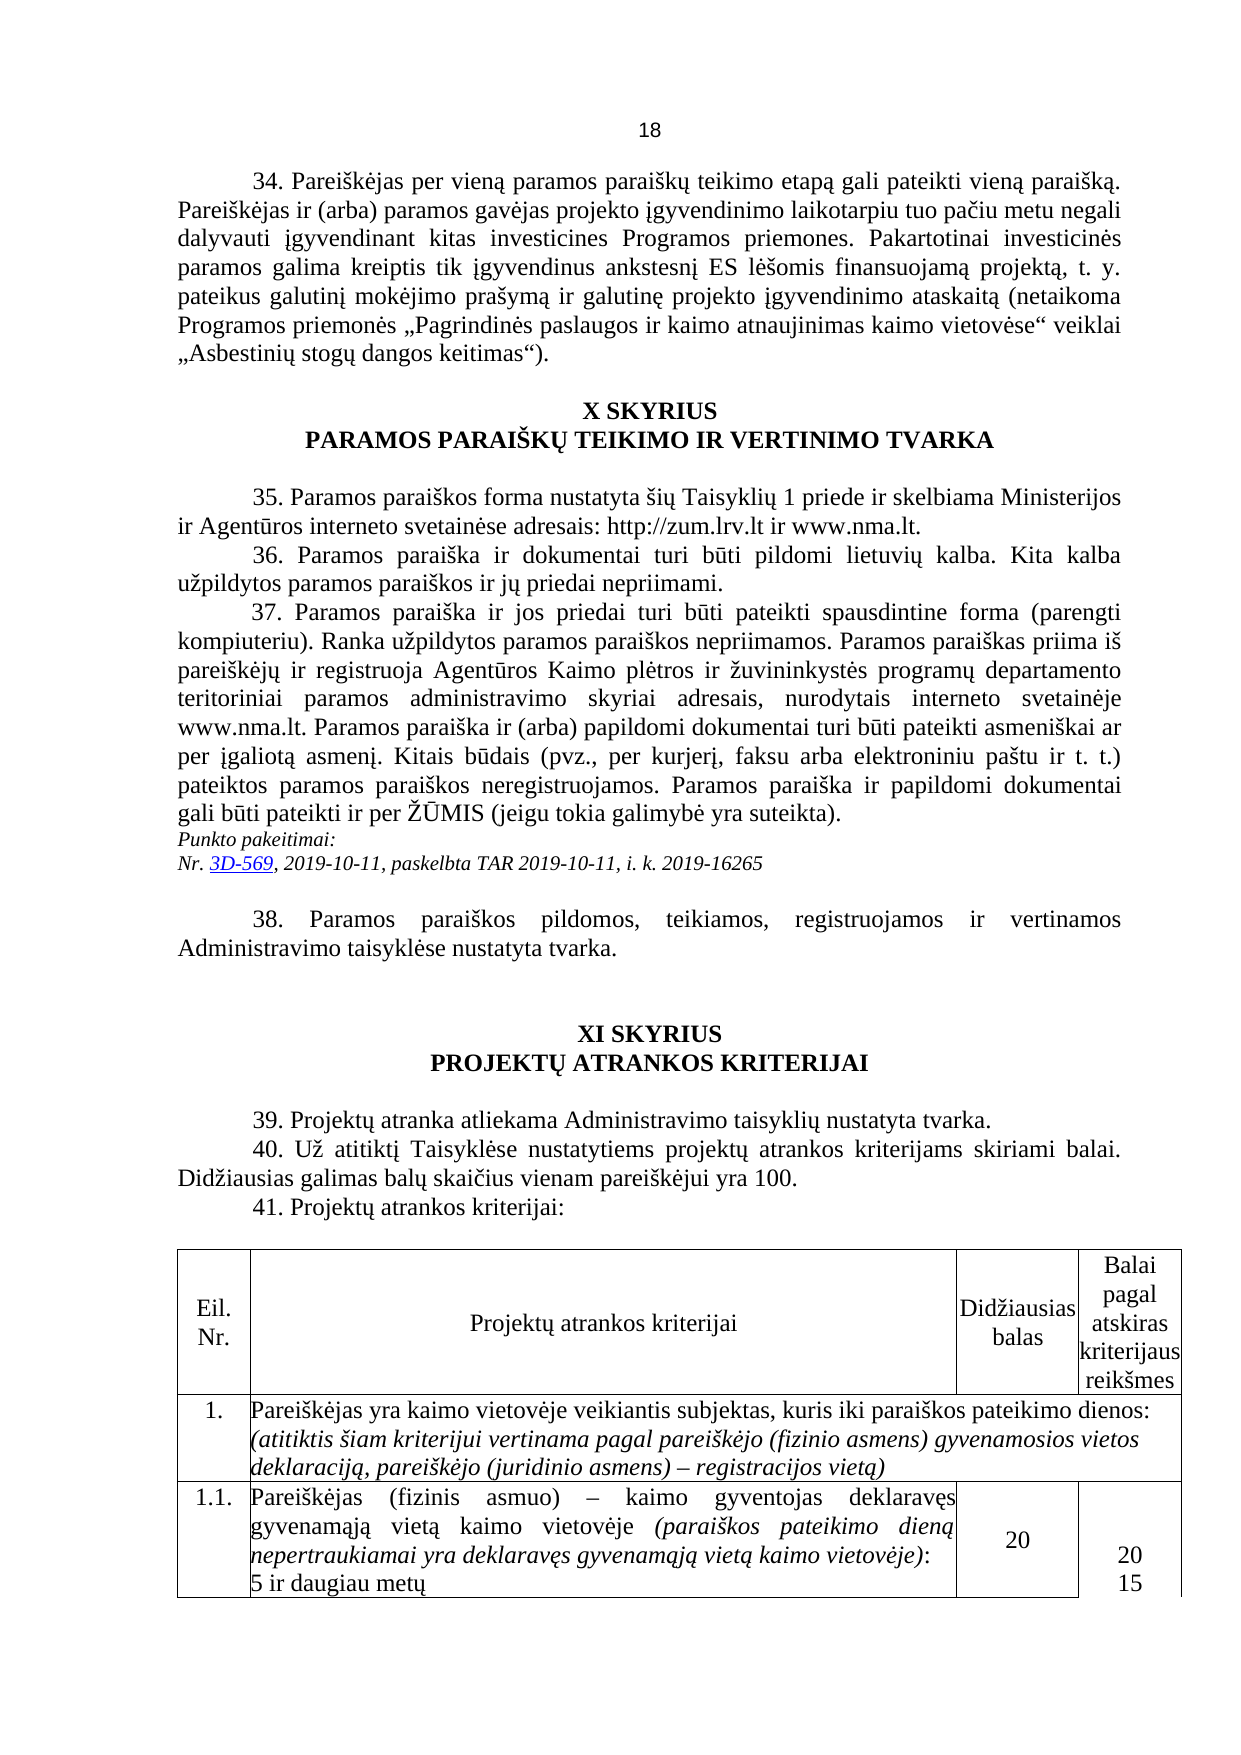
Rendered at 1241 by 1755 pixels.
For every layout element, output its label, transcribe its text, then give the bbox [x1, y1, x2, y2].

table_cell 20 15 [1079, 1482, 1181, 1597]
text 34. Pareiškėjas per vieną paramos paraiškų teikimo etapą gali pateikti vieną paraišką. Pareiškėjas ir (arba) paramos gavėjas projekto įgyvendinimo laikotarpiu tuo pačiu metu negali dalyvauti įgyvendinant kitas investicines Programos priemones. Pakartotinai investicinės paramos galima kreiptis tik įgyvendinus ankstesnį ES lėšomis finansuojamą projektą, t. y. pateikus galutinį mokėjimo prašymą ir galutinę projekto įgyvendinimo ataskaitą (netaikoma Programos priemonės „Pagrindinės paslaugos ir kaimo atnaujinimas kaimo vietovėse“ veiklai „Asbestinių stogų dangos keitimas“). [177, 166, 1122, 367]
table_cell 1. [178, 1395, 250, 1481]
text 40. Už atitiktį Taisyklėse nustatytiems projektų atrankos kriterijams skiriami balai. Didžiausias galimas balų skaičius vienam pareiškėjui yra 100. [177, 1134, 1122, 1192]
table_cell 20 [957, 1482, 1078, 1597]
text 41. Projektų atrankos kriterijai: [177, 1192, 1122, 1220]
text PROJEKTŲ ATRANKOS KRITERIJAI [177, 1048, 1122, 1077]
text XI SKYRIUS [177, 1019, 1122, 1048]
text 38. Paramos paraiškos pildomos, teikiamos, registruojamos ir vertinamos Administravimo taisyklėse nustatyta tvarka. [177, 904, 1122, 962]
text 35. Paramos paraiškos forma nustatyta šių Taisyklių 1 priede ir skelbiama Ministerijos ir Agentūros interneto svetainėse adresais: http://zum.lrv.lt ir www.nma.lt. [177, 482, 1122, 540]
text X SKYRIUS [177, 396, 1122, 425]
table_cell Pareiškėjas (fizinis asmuo) – kaimo gyventojas deklaravęs gyvenamąją vietą kaimo vietovėje (paraiškos pateikimo dieną nepertraukiamai yra deklaravęs gyvenamąją vietą kaimo vietovėje): 5 ir daugiau metų [251, 1482, 956, 1597]
table_cell Pareiškėjas yra kaimo vietovėje veikiantis subjektas, kuris iki paraiškos pateikimo dienos: (atitiktis šiam kriterijui vertinama pagal pareiškėjo (fizinio asmens) gyvenamosios vietos deklaraciją, pareiškėjo (juridinio asmens) – registracijos vietą) [251, 1395, 1181, 1481]
table_header Didžiausias balas [957, 1250, 1078, 1394]
text 36. Paramos paraiška ir dokumentai turi būti pildomi lietuvių kalba. Kita kalba užpildytos paramos paraiškos ir jų priedai nepriimami. [177, 540, 1122, 597]
text Nr. 3D-569, 2019-10-11, paskelbta TAR 2019-10-11, i. k. 2019-16265 [177, 851, 1122, 875]
table_header Projektų atrankos kriterijai [251, 1250, 956, 1394]
table_header Eil. Nr. [178, 1250, 250, 1394]
text 39. Projektų atranka atliekama Administravimo taisyklių nustatyta tvarka. [177, 1105, 1122, 1134]
text Punkto pakeitimai: [177, 827, 1122, 851]
text PARAMOS PARAIŠKŲ TEIKIMO IR VERTINIMO TVARKA [177, 425, 1122, 453]
text 37. Paramos paraiška ir jos priedai turi būti pateikti spausdintine forma (parengti kompiuteriu). Ranka užpildytos paramos paraiškos nepriimamos. Paramos paraiškas priima iš pareiškėjų ir registruoja Agentūros Kaimo plėtros ir žuvininkystės programų departamento teritoriniai paramos administravimo skyriai adresais, nurodytais interneto svetainėje www.nma.lt. Paramos paraiška ir (arba) papildomi dokumentai turi būti pateikti asmeniškai ar per įgaliotą asmenį. Kitais būdais (pvz., per kurjerį, faksu arba elektroniniu paštu ir t. t.) pateiktos paramos paraiškos neregistruojamos. Paramos paraiška ir papildomi dokumentai gali būti pateikti ir per ŽŪMIS (jeigu tokia galimybė yra suteikta). [177, 597, 1122, 827]
table_cell 1.1. [178, 1482, 250, 1597]
table_header Balai pagal atskiras kriterijaus reikšmes [1079, 1250, 1181, 1394]
